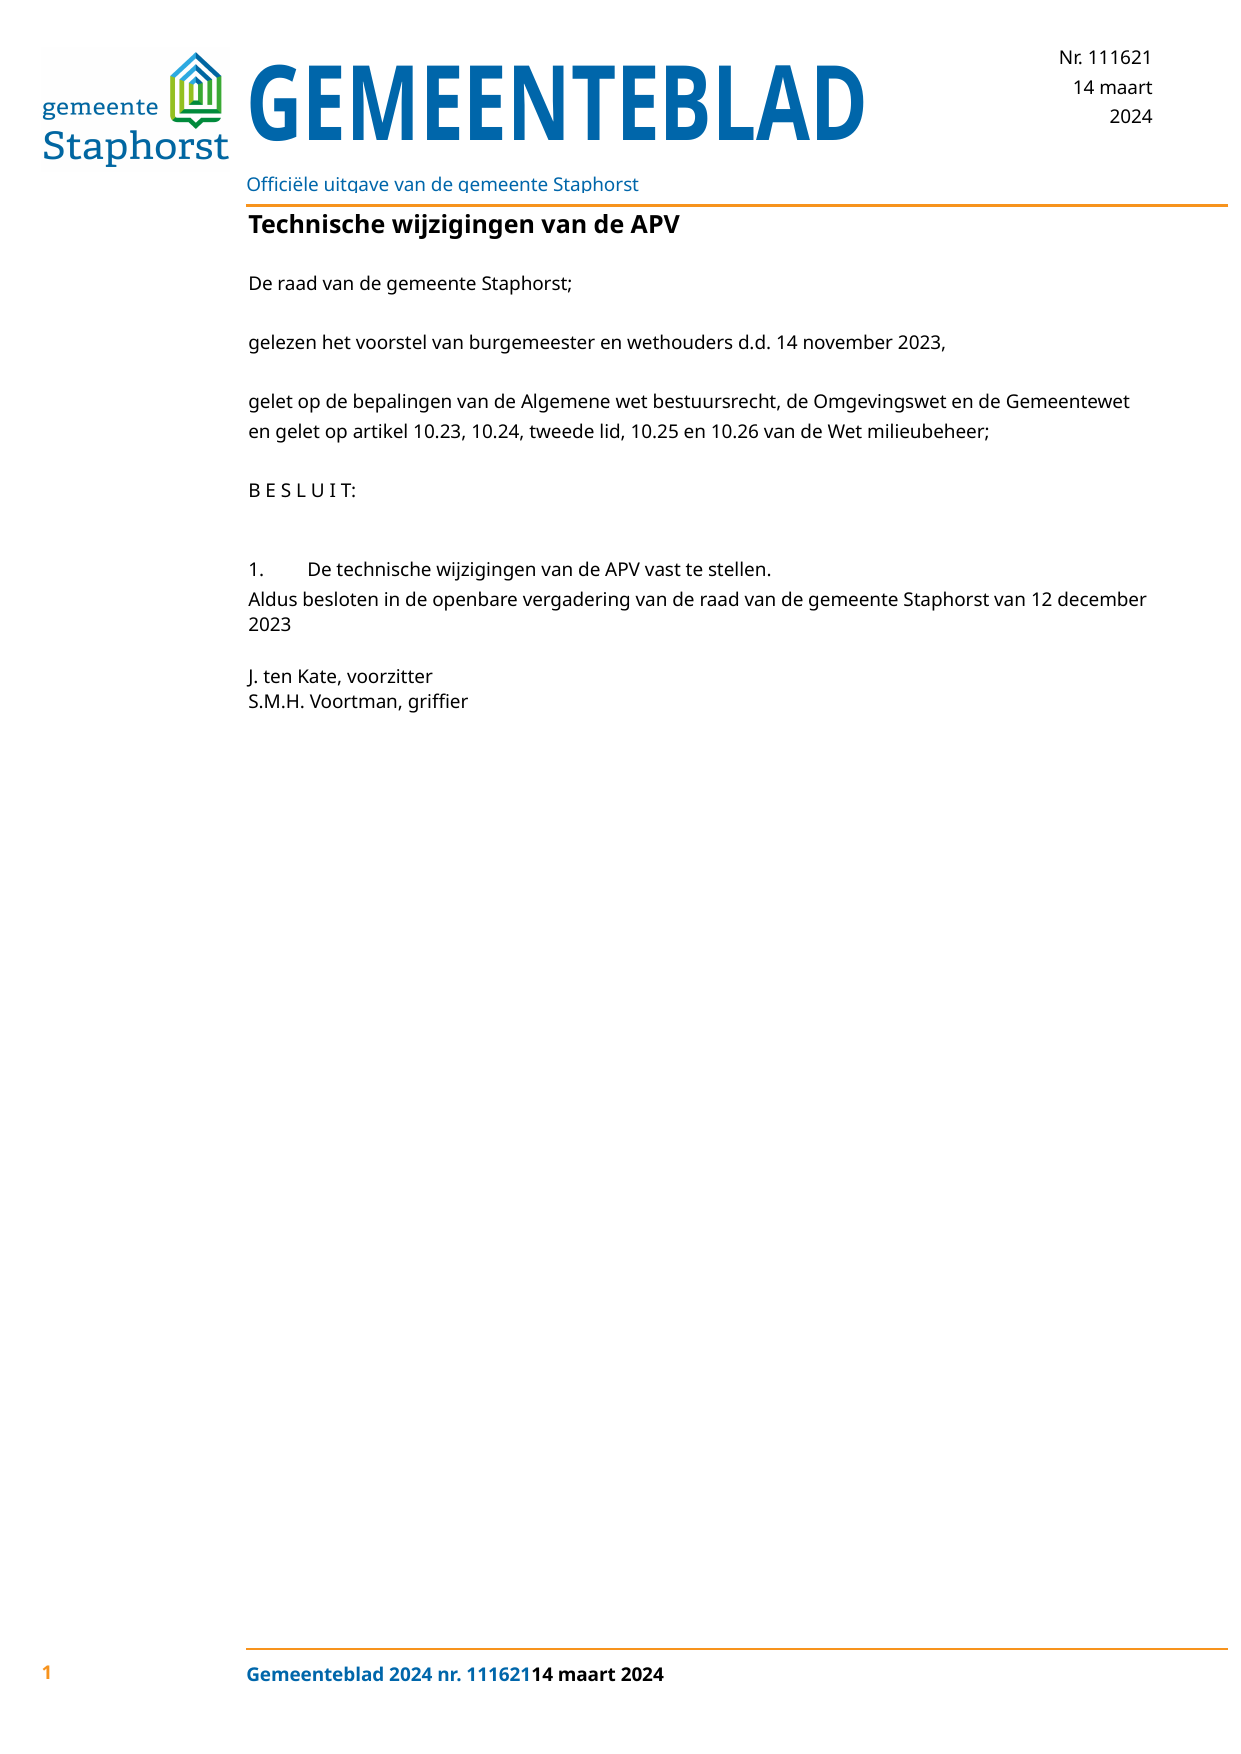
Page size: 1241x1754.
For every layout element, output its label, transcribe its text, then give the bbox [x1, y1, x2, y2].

text gelezen het voorstel van burgemeester en wethouders d.d. 14 november 2023, [248, 329, 1152, 355]
text Aldus besloten in de openbare vergadering van de raad van de gemeente Staphorst van 12 december 2023 [248, 586, 1152, 637]
text Technische wijzigingen van de APV [248, 207, 1152, 241]
text De raad van de gemeente Staphorst; [248, 270, 1152, 296]
picture [41, 47, 231, 172]
text S.M.H. Voortman, griffier [248, 689, 1152, 714]
list De technische wijzigingen van de APV vast te stellen. [248, 556, 1152, 582]
text B E S L U I T: [248, 477, 1152, 503]
text gelet op de bepalingen van de Algemene wet bestuursrecht, de Omgevingswet en de Gemeentewet en gelet op artikel 10.23, 10.24, tweede lid, 10.25 en 10.26 van de Wet milieubeheer; [248, 389, 1152, 444]
text J. ten Kate, voorzitter [248, 663, 1152, 689]
